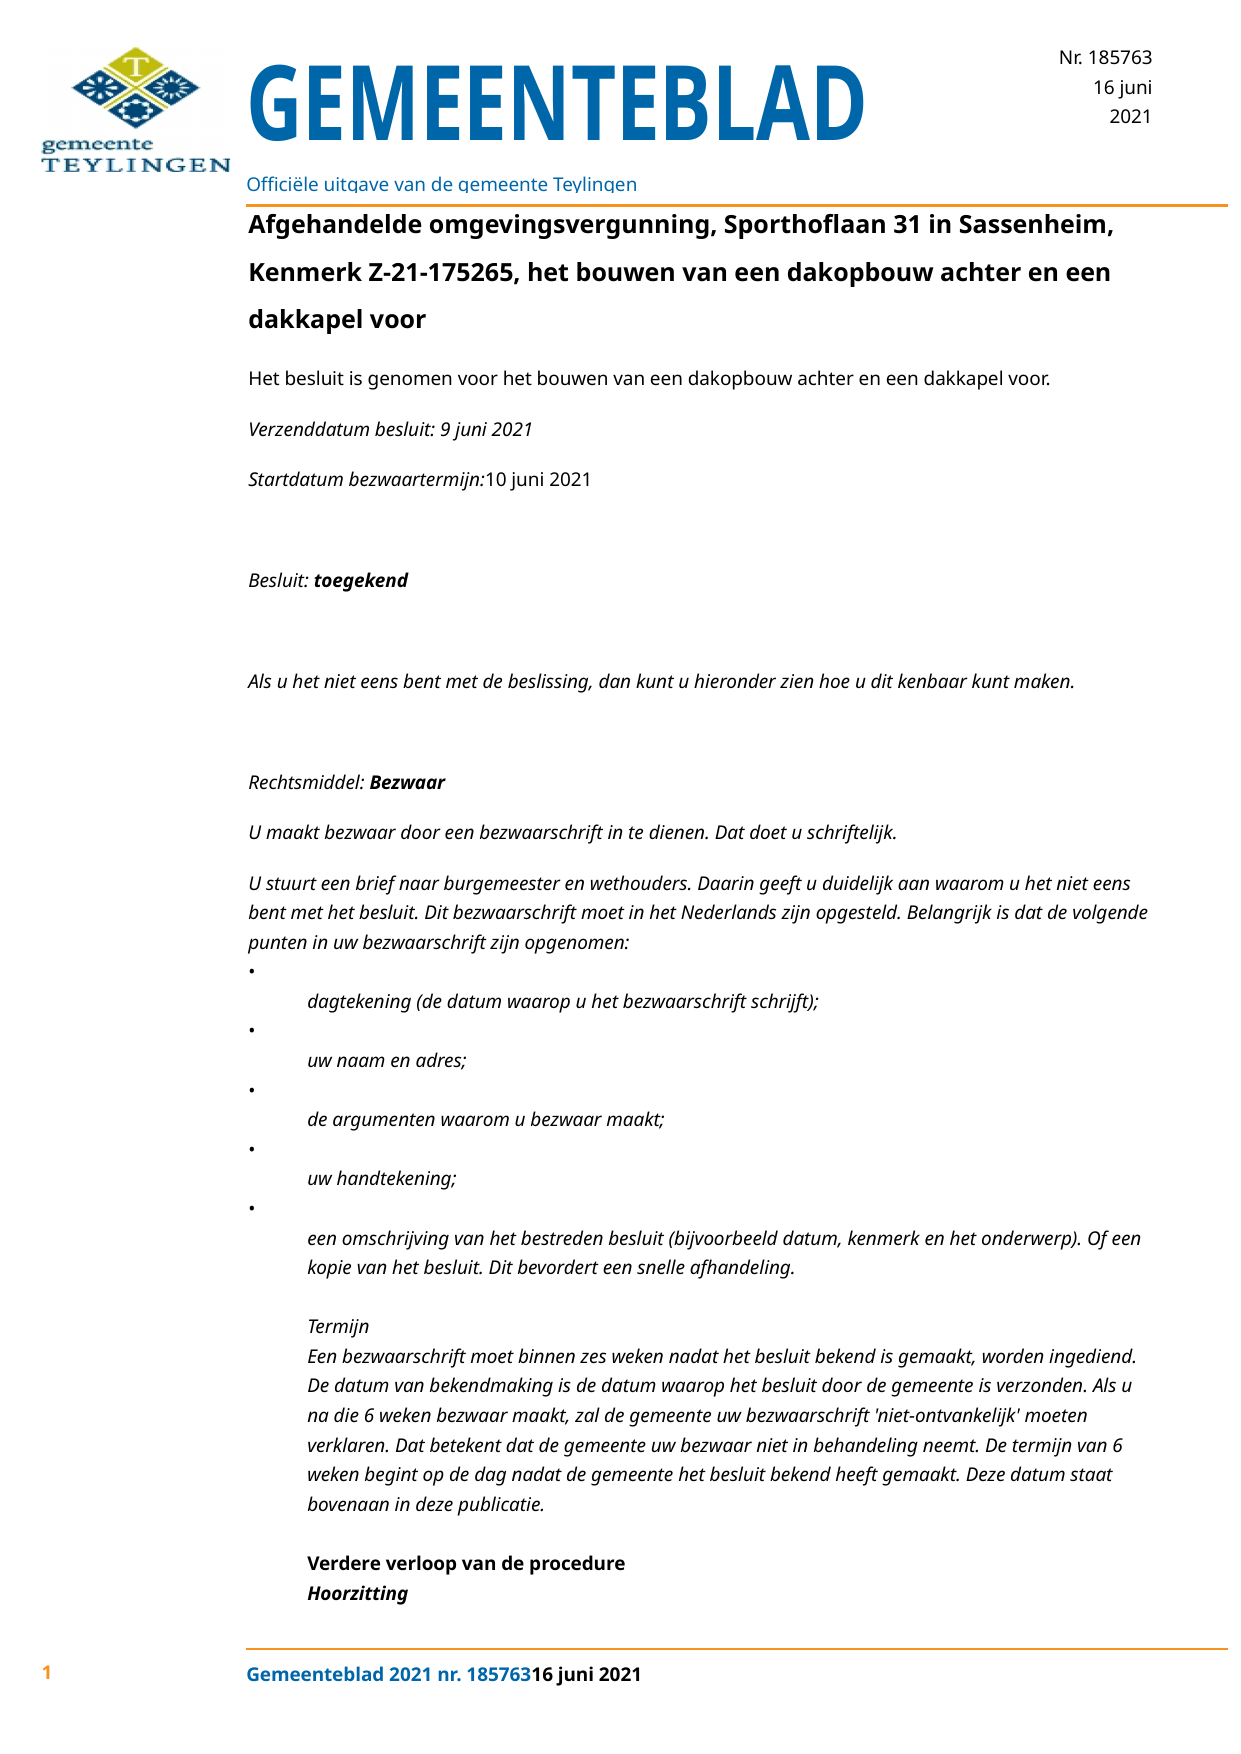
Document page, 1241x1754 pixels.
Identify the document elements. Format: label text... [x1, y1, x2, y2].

list een omschrijving van het bestreden besluit (bijvoorbeeld datum, kenmerk en het onderwerp). Of een kopie van het besluit. Dit bevordert een snelle afhandeling. [248, 1225, 1152, 1280]
text Startdatum bezwaartermijn:10 juni 2021 [248, 466, 1152, 492]
list Termijn [248, 1313, 1152, 1339]
text U maakt bezwaar door een bezwaarschrift in te dienen. Dat doet u schriftelijk. [248, 819, 1152, 845]
list Een bezwaarschrift moet binnen zes weken nadat het besluit bekend is gemaakt, worden ingediend. De datum van bekendmaking is de datum waarop het besluit door de gemeente is verzonden. Als u na die 6 weken bezwaar maakt, zal de gemeente uw bezwaarschrift 'niet-ontvankelijk' moeten verklaren. Dat betekent dat de gemeente uw bezwaar niet in behandeling neemt. De termijn van 6 weken begint op de dag nadat de gemeente het besluit bekend heeft gemaakt. Deze datum staat bovenaan in deze publicatie. [248, 1343, 1152, 1517]
list Hoorzitting [248, 1580, 1152, 1605]
text Het besluit is genomen voor het bouwen van een dakopbouw achter en een dakkapel voor. [248, 366, 1152, 391]
list dagtekening (de datum waarop u het bezwaarschrift schrijft); [248, 988, 1152, 1014]
picture [41, 47, 231, 172]
text Rechtsmiddel: Bezwaar [248, 769, 1152, 794]
text Afgehandelde omgevingsvergunning, Sporthoflaan 31 in Sassenheim, Kenmerk Z-21-175265, het bouwen van een dakopbouw achter en een dakkapel voor [248, 207, 1152, 336]
list Verdere verloop van de procedure [248, 1550, 1152, 1576]
text U stuurt een brief naar burgemeester en wethouders. Daarin geeft u duidelijk aan waarom u het niet eens bent met het besluit. Dit bezwaarschrift moet in het Nederlands zijn opgesteld. Belangrijk is dat de volgende punten in uw bezwaarschrift zijn opgenomen: [248, 870, 1152, 954]
list uw naam en adres; [248, 1047, 1152, 1073]
text Verzenddatum besluit: 9 juni 2021 [248, 416, 1152, 442]
text Besluit: toegekend [248, 567, 1152, 593]
list de argumenten waarom u bezwaar maakt; [248, 1106, 1152, 1132]
list uw handtekening; [248, 1166, 1152, 1191]
text Als u het niet eens bent met de beslissing, dan kunt u hieronder zien hoe u dit kenbaar kunt maken. [248, 668, 1152, 694]
